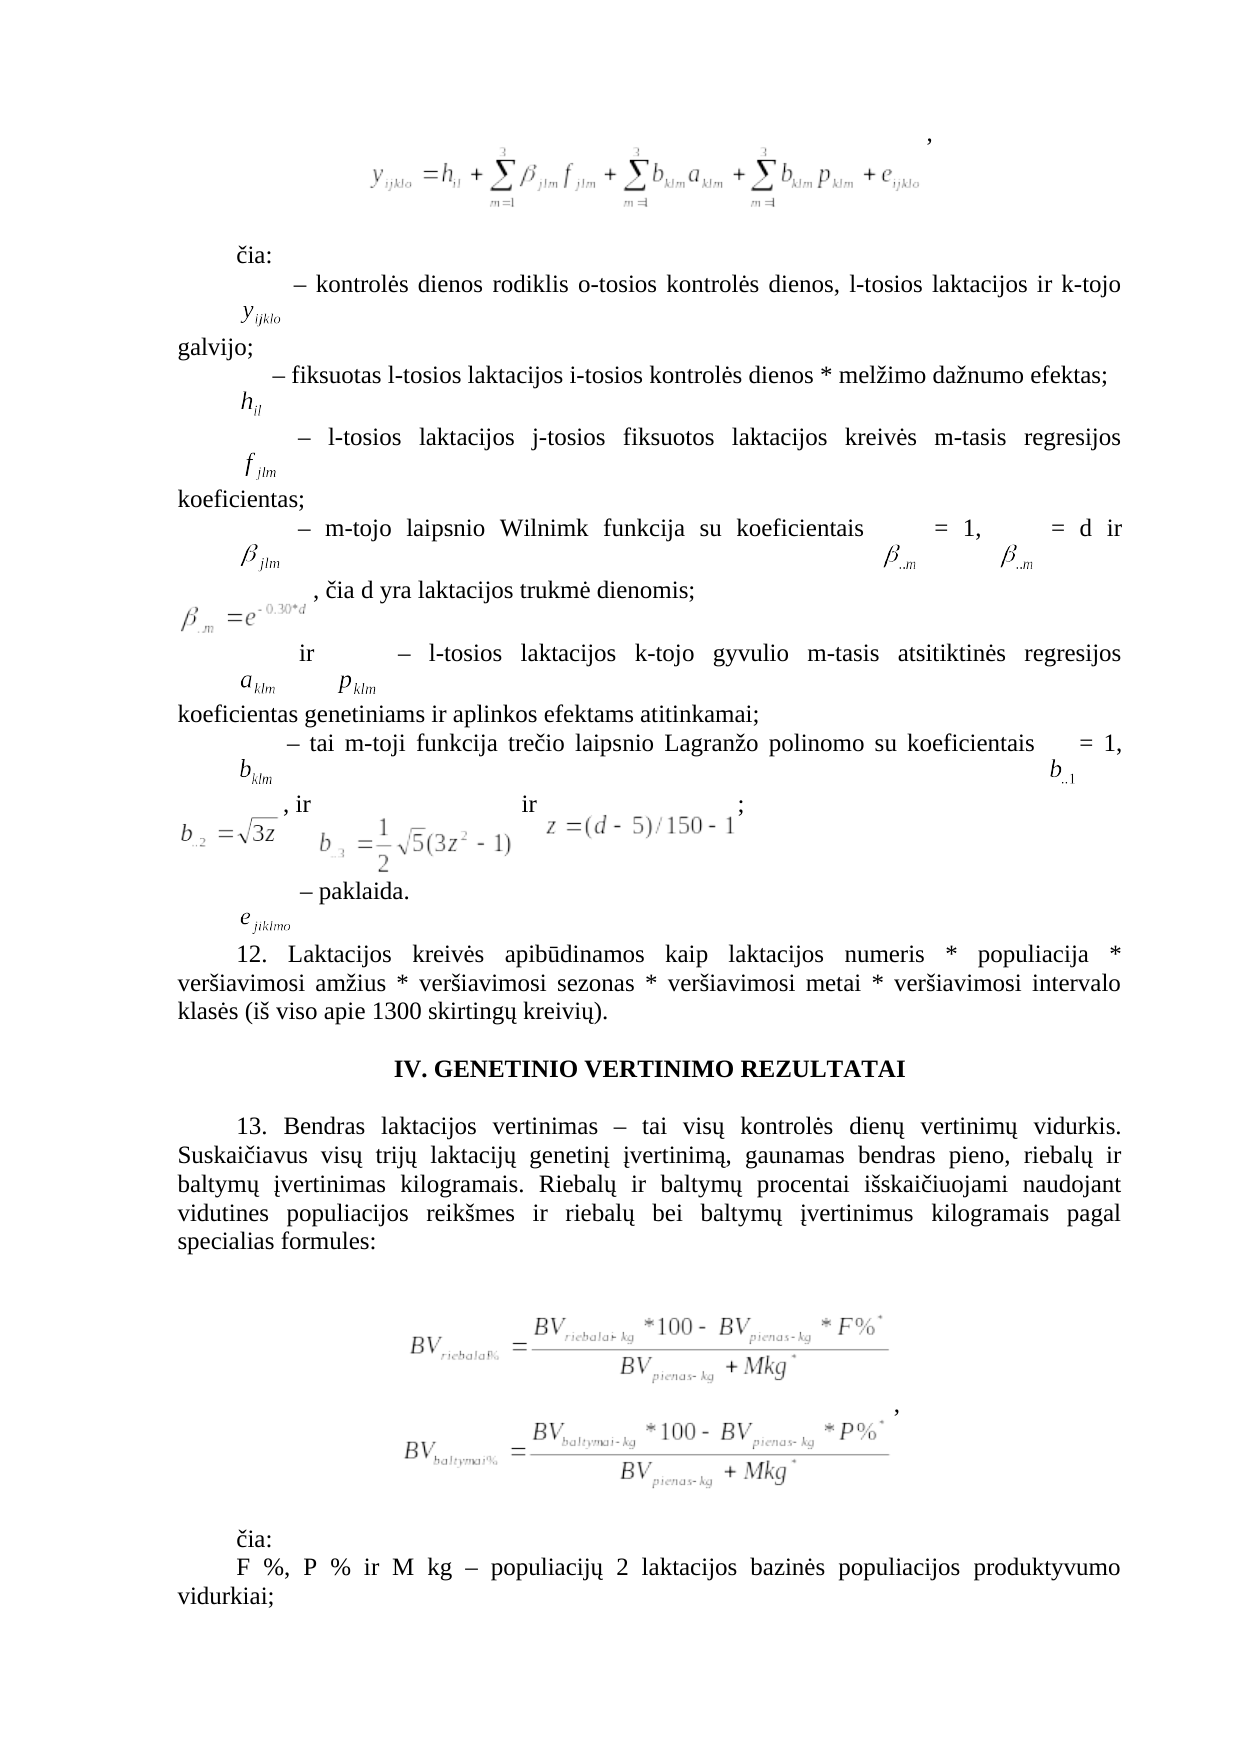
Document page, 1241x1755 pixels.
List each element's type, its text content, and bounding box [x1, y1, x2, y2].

text F %, P % ir M kg – populiacijų 2 laktacijos bazinės populiacijos produktyvumo vidurkiai; [177, 1552, 1122, 1610]
text čia: [177, 1524, 1122, 1552]
text y(ijklo) – kontrolės dienos rodiklis o-tosios kontrolės dienos, l-tosios laktacijos ir k-tojo galvijo; [177, 269, 1122, 361]
text f(jlm) – l-tosios laktacijos j-tosios fiksuotos laktacijos kreivės m-tasis regresijos koeficientas; [177, 422, 1122, 513]
text y(ijkl)=h(il)+SUMA(m=1,...,3)(Beta(jlm)*f(jlm))+ SUMA(m=1,...,3)(b(klm)*a(klm))+ SUMA(m=1,...,3)(b(klm)*p(klm))+e(ijklo), [177, 118, 1122, 212]
text 13. Bendras laktacijos vertinimas – tai visų kontrolės dienų vertinimų vidurkis. Suskaičiavus visų trijų laktacijų genetinį įvertinimą, gaunamas bendras pieno, riebalų ir baltymų įvertinimas kilogramais. Riebalų ir baltymų procentai išskaičiuojami naudojant vidutines populiacijos reikšmes ir riebalų bei baltymų įvertinimus kilogramais pagal specialias formules: [177, 1111, 1122, 1255]
text čia: [177, 241, 1122, 269]
text IV. GENETINIO VERTINIMO REZULTATAI [177, 1054, 1122, 1083]
text b(klm) – tai m-toji funkcija trečio laipsnio Lagranžo polinomo su koeficientais b(1) = 1, b(2)=(3*z)^1/2, ir b(3)=1/2*(5^1/2)*(3*z^2–1) ir z=(d–5)/150; [177, 728, 1122, 876]
text BV(riebalai%)=(BV(riebalai–kg)*100–(BV(pienas–kg)*F%*))/BV(pienas–kg)+Mkg* [177, 1284, 1122, 1389]
text a(klm) ir p(klm) – l-tosios laktacijos k-tojo gyvulio m-tasis atsitiktinės regresijos koeficientas genetiniams ir aplinkos efektams atitinkamai; [177, 638, 1122, 728]
text 12. Laktacijos kreivės apibūdinamos kaip laktacijos numeris * populiacija * veršiavimosi amžius * veršiavimosi sezonas * veršiavimosi metai * veršiavimosi intervalo klasės (iš viso apie 1300 skirtingų kreivių). [177, 939, 1122, 1025]
text e(jiklmo) – paklaida. [177, 876, 1122, 939]
text BV(baltymai%)=(BV(baltymai–kg)*100–BV(pienas–kg)*P%*)/(BV(pienas–kg)+Mkg*), [177, 1389, 1122, 1495]
text h(il) – fiksuotas l-tosios laktacijos i-tosios kontrolės dienos * melžimo dažnumo efektas; [177, 361, 1122, 422]
text Beta(jlm) – m-tojo laipsnio Wilnimk funkcija su koeficientais Beta(m) = 1, Beta(m) = d ir Beta(m)=e^(-0.30*d), čia d yra laktacijos trukmė dienomis; [177, 513, 1122, 638]
